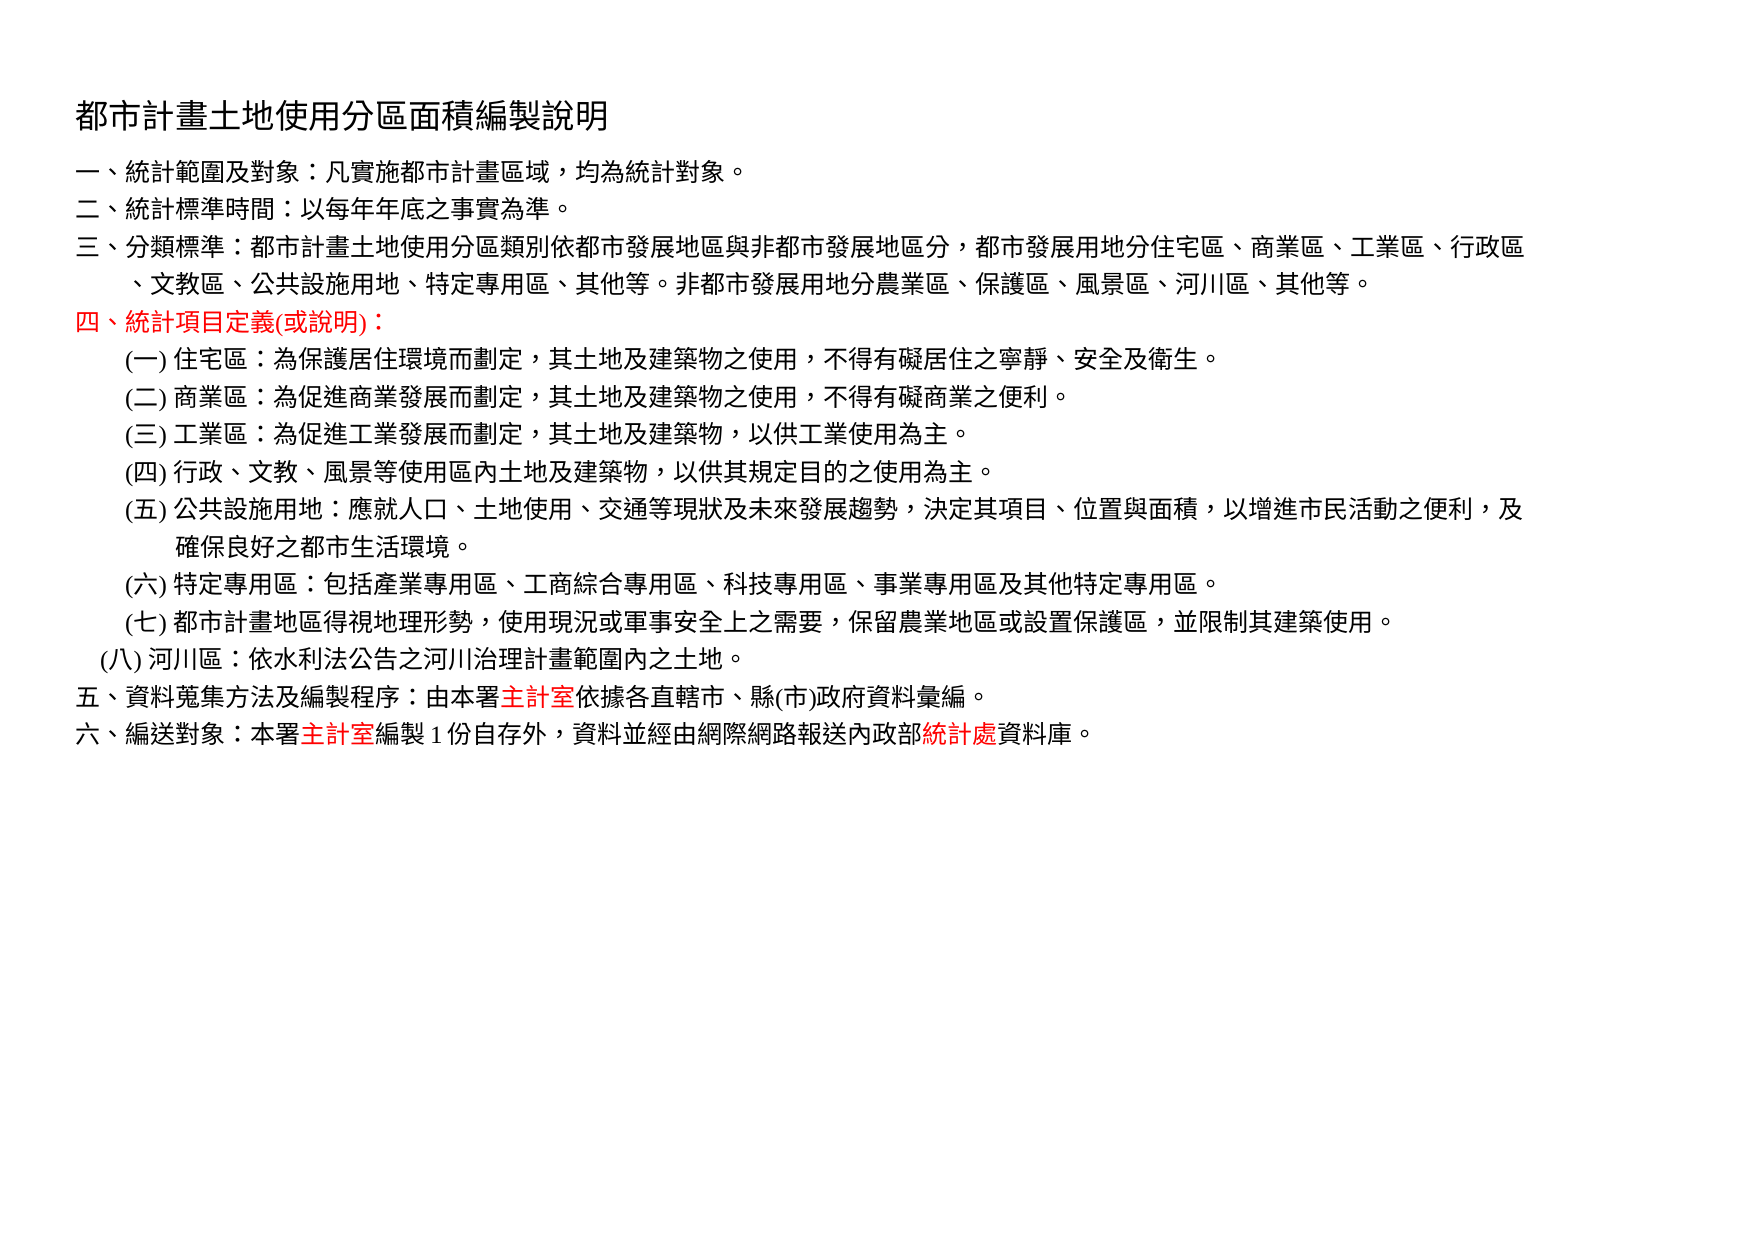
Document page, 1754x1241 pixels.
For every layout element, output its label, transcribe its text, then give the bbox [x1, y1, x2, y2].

text 一、統計範圍及對象：凡實施都市計畫區域，均為統計對象。 [75, 151, 1679, 189]
text 四、統計項目定義(或說明)： [75, 301, 1679, 339]
text (五) 公共設施用地：應就人口、土地使用、交通等現狀及未來發展趨勢，決定其項目、位置與面積，以增進市民活動之便利，及 [75, 489, 1679, 526]
text 都市計畫土地使用分區面積編製說明 [75, 76, 1679, 151]
text (六) 特定專用區：包括產業專用區、工商綜合專用區、科技專用區、事業專用區及其他特定專用區。 [75, 564, 1679, 601]
text 二、統計標準時間：以每年年底之事實為準。 [75, 189, 1679, 226]
text 、文教區、公共設施用地、特定專用區、其他等。非都市發展用地分農業區、保護區、風景區、河川區、其他等。 [75, 264, 1679, 301]
text (二) 商業區：為促進商業發展而劃定，其土地及建築物之使用，不得有礙商業之便利。 [75, 376, 1679, 414]
text 六、編送對象：本署主計室編製1份自存外，資料並經由網際網路報送內政部統計處資料庫。 [75, 714, 1679, 751]
text 三、分類標準：都市計畫土地使用分區類別依都市發展地區與非都市發展地區分，都市發展用地分住宅區、商業區、工業區、行政區 [75, 226, 1679, 264]
text (八) 河川區：依水利法公告之河川治理計畫範圍內之土地。 [75, 639, 1679, 676]
text 確保良好之都市生活環境。 [75, 526, 1679, 564]
text 五、資料蒐集方法及編製程序：由本署主計室依據各直轄市、縣(市)政府資料彙編。 [75, 676, 1679, 714]
text (四) 行政、文教、風景等使用區內土地及建築物，以供其規定目的之使用為主。 [75, 451, 1679, 489]
text (三) 工業區：為促進工業發展而劃定，其土地及建築物，以供工業使用為主。 [75, 414, 1679, 451]
text (一) 住宅區：為保護居住環境而劃定，其土地及建築物之使用，不得有礙居住之寧靜、安全及衛生。 [75, 339, 1679, 376]
text (七) 都市計畫地區得視地理形勢，使用現況或軍事安全上之需要，保留農業地區或設置保護區，並限制其建築使用。 [75, 601, 1679, 639]
